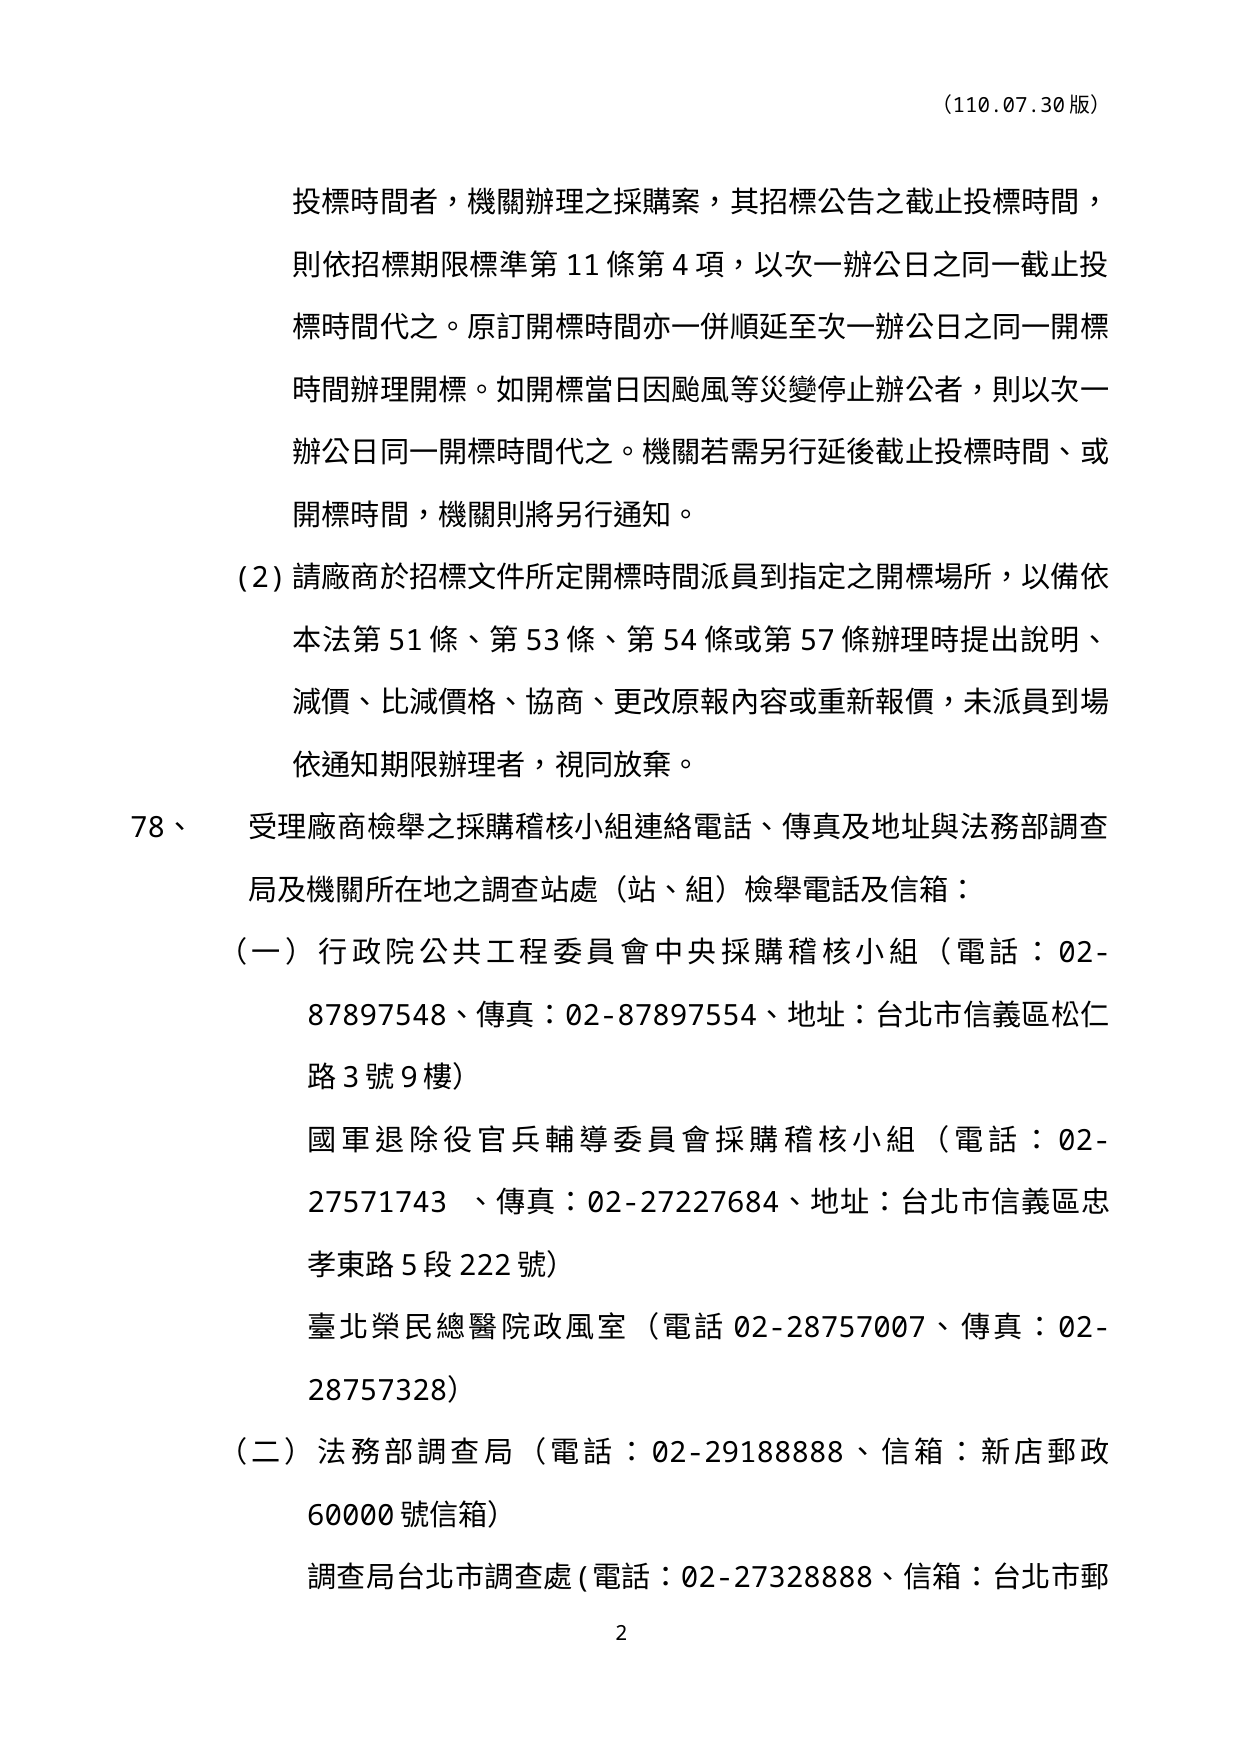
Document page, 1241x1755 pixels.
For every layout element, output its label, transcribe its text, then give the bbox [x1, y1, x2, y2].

text 國軍退除役官兵輔導委員會採購稽核小組（電話：02-27571743 、傳真：02-27227684、地址：台北市信義區忠孝東路5段222號） [307, 1096, 1110, 1283]
list 受理廠商檢舉之採購稽核小組連絡電話、傳真及地址與法務部調查局及機關所在地之調查站處（站、組）檢舉電話及信箱： [130, 783, 1110, 908]
text 臺北榮民總醫院政風室（電話02-28757007、傳真：02-28757328） [307, 1283, 1110, 1408]
text （二）法務部調查局（電話：02-29188888、信箱：新店郵政60000號信箱） [218, 1408, 1110, 1533]
text 調查局台北市調查處(電話：02-27328888、信箱：台北市郵 [307, 1533, 1110, 1596]
list 投標時間者，機關辦理之採購案，其招標公告之截止投標時間，則依招標期限標準第11條第4項，以次一辦公日之同一截止投標時間代之。原訂開標時間亦一併順延至次一辦公日之同一開標時間辦理開標。如開標當日因颱風等災變停止辦公者，則以次一辦公日同一開標時間代之。機關若需另行延後截止投標時間、或開標時間，機關則將另行通知。 [234, 158, 1110, 533]
list 請廠商於招標文件所定開標時間派員到指定之開標場所，以備依本法第51條、第53條、第54條或第57條辦理時提出說明、減價、比減價格、協商、更改原報內容或重新報價，未派員到場依通知期限辦理者，視同放棄。 [234, 533, 1110, 783]
text （一）行政院公共工程委員會中央採購稽核小組（電話：02-87897548、傳真：02-87897554、地址：台北市信義區松仁路3號9樓） [218, 908, 1110, 1096]
